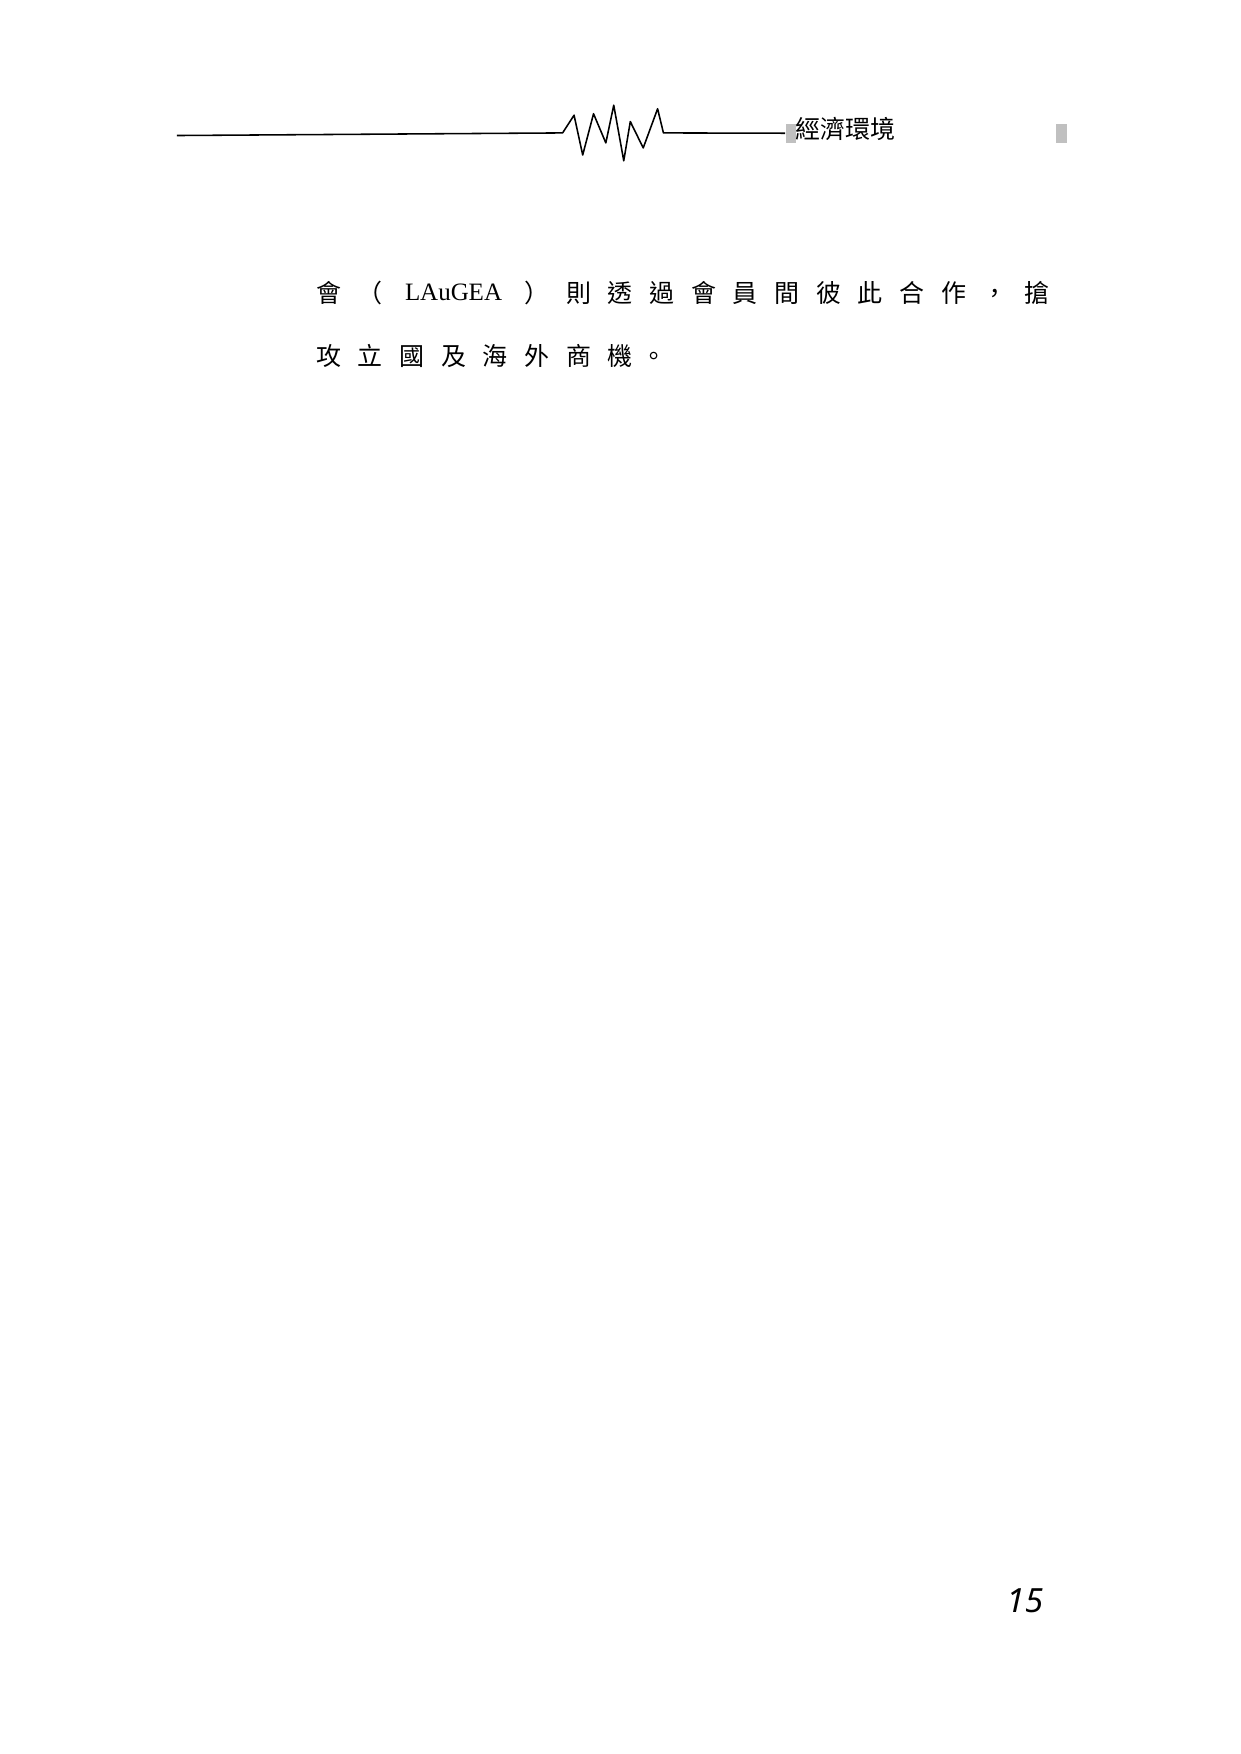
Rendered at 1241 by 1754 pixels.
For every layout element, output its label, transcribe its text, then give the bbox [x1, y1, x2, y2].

text 會（LAuGEA）則透過會員間彼此合作，搶攻立國及海外商機。 [281, 250, 1058, 375]
